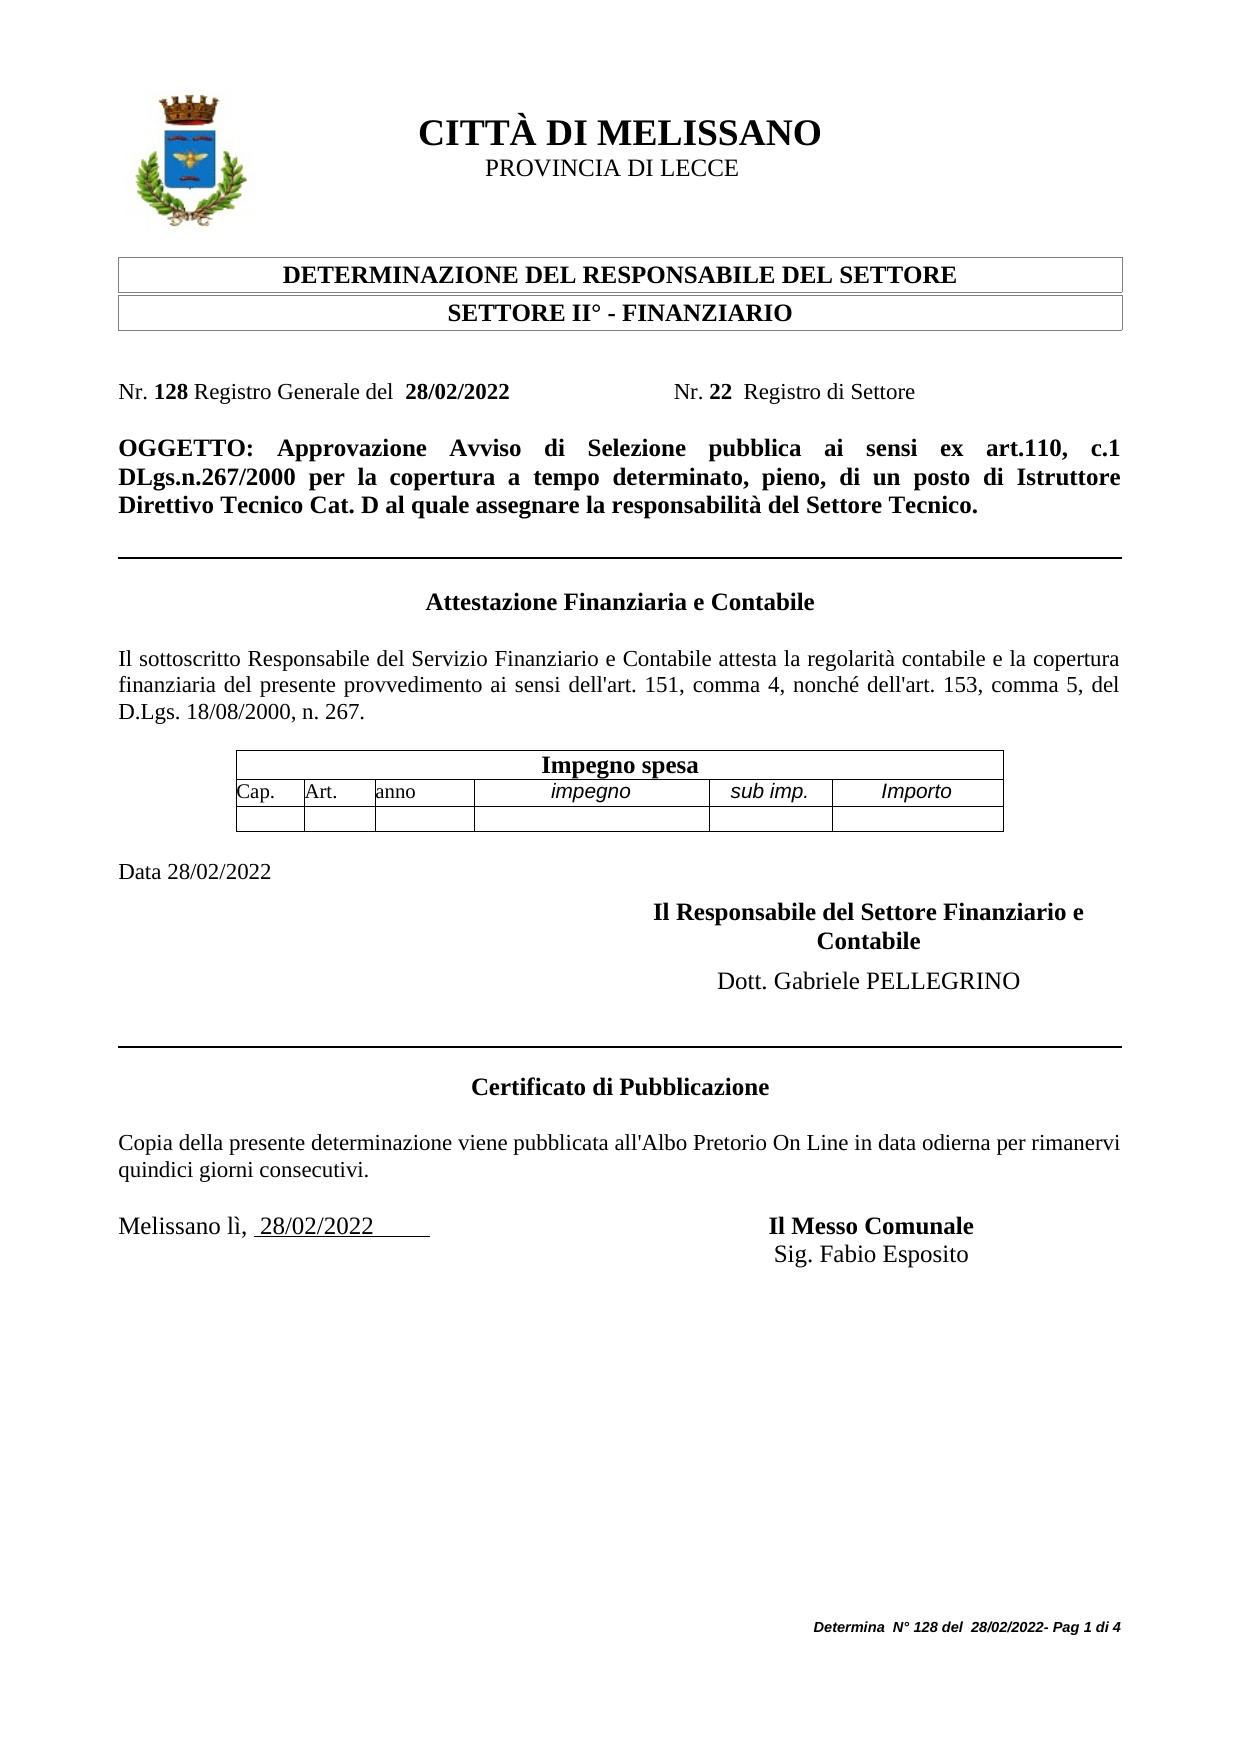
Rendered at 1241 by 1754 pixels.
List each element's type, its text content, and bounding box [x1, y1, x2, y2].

subtitle PROVINCIA DI LECCE [258, 153, 1122, 182]
table_cell [128, 960, 621, 1020]
table_header Impegno spesa [237, 751, 1003, 779]
picture [125, 90, 258, 234]
table_header [128, 891, 621, 960]
table_header Nr. 22 Registro di Settore [674, 378, 1122, 404]
table_cell [475, 807, 709, 831]
table_cell Cap. [237, 780, 304, 806]
table_cell [305, 807, 375, 831]
table_cell sub imp. [710, 780, 832, 806]
table_header Melissano lì, 28/02/2022 [118, 1211, 620, 1268]
text DETERMINAZIONE DEL RESPONSABILE DEL SETTORE [119, 258, 1122, 292]
text Copia della presente determinazione viene pubblicata all'Albo Pretorio On Line in data odierna per rimanervi quindici giorni consecutivi. [118, 1129, 1122, 1182]
table_cell Art. [305, 780, 375, 806]
table_cell [376, 807, 474, 831]
table_cell Dott. Gabriele PELLEGRINO f.to Dott. Gabriele PELLEGRINO [621, 960, 1115, 1020]
table_header [120, 884, 1123, 1032]
subtitle [102, 153, 125, 182]
table_cell [833, 807, 1003, 831]
table_header Il Responsabile del Settore Finanziario e Contabile [621, 891, 1115, 960]
text CITTÀ DI MELISSANO [258, 110, 1122, 153]
table_cell impegno [475, 780, 709, 806]
table_cell Importo [833, 780, 1003, 806]
text Attestazione Finanziaria e Contabile [118, 587, 1122, 616]
table_header Nr. 128 Registro Generale del 28/02/2022 [118, 378, 673, 404]
table_header Il Messo Comunale Sig. Fabio Esposito f.to Sig. Fabio Esposito [620, 1211, 1122, 1268]
text Certificato di Pubblicazione [118, 1072, 1122, 1101]
table_cell anno [376, 780, 474, 806]
table_cell [237, 807, 304, 831]
text Il sottoscritto Responsabile del Servizio Finanziario e Contabile attesta la regolarità contabile e la copertura finanziaria del presente provvedimento ai sensi dell'art. 151, comma 4, nonché dell'art. 153, comma 5, del D.Lgs. 18/08/2000, n. 267. [118, 645, 1122, 724]
subtitle SETTORE II° - FINANZIARIO [119, 296, 1122, 330]
table_cell [710, 807, 832, 831]
text Data 28/02/2022 [118, 858, 1122, 884]
text OGGETTO: Approvazione Avviso di Selezione pubblica ai sensi ex art.110, c.1 DLgs.n.267/2000 per la copertura a tempo determinato, pieno, di un posto di Istruttore Direttivo Tecnico Cat. D al quale assegnare la responsabilità del Settore Tecnico. [118, 433, 1122, 519]
